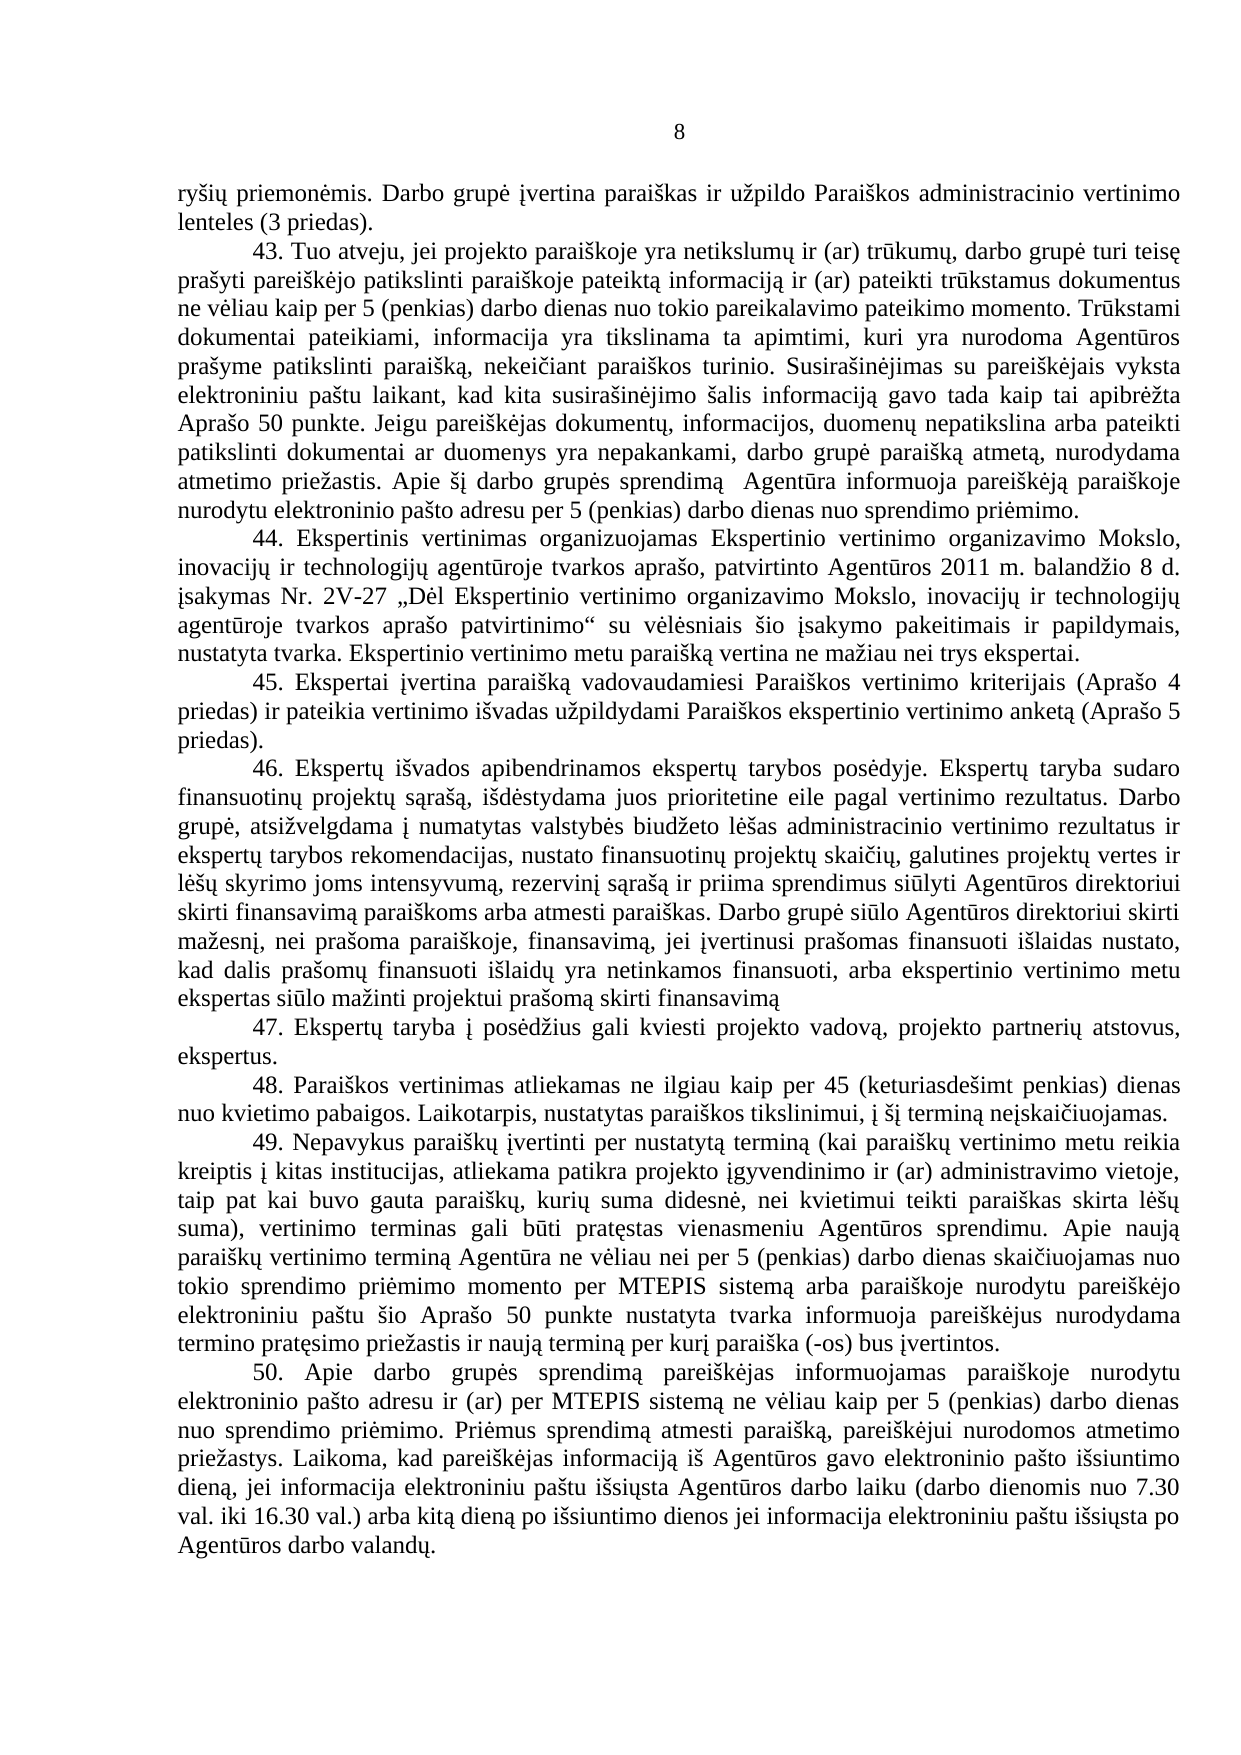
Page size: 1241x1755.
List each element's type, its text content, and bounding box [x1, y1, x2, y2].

text 48. Paraiškos vertinimas atliekamas ne ilgiau kaip per 45 (keturiasdešimt penkias) dienas nuo kvietimo pabaigos. Laikotarpis, nustatytas paraiškos tikslinimui, į šį terminą neįskaičiuojamas. [177, 1070, 1181, 1127]
text 49. Nepavykus paraiškų įvertinti per nustatytą terminą (kai paraiškų vertinimo metu reikia kreiptis į kitas institucijas, atliekama patikra projekto įgyvendinimo ir (ar) administravimo vietoje, taip pat kai buvo gauta paraiškų, kurių suma didesnė, nei kvietimui teikti paraiškas skirta lėšų suma), vertinimo terminas gali būti pratęstas vienasmeniu Agentūros sprendimu. Apie naują paraiškų vertinimo terminą Agentūra ne vėliau nei per 5 (penkias) darbo dienas skaičiuojamas nuo tokio sprendimo priėmimo momento per MTEPIS sistemą arba paraiškoje nurodytu pareiškėjo elektroniniu paštu šio Aprašo 50 punkte nustatyta tvarka informuoja pareiškėjus nurodydama termino pratęsimo priežastis ir naują terminą per kurį paraiška (-os) bus įvertintos. [177, 1127, 1181, 1357]
text 45. Ekspertai įvertina paraišką vadovaudamiesi Paraiškos vertinimo kriterijais (Aprašo 4 priedas) ir pateikia vertinimo išvadas užpildydami Paraiškos ekspertinio vertinimo anketą (Aprašo 5 priedas). [177, 667, 1181, 753]
text 47. Ekspertų taryba į posėdžius gali kviesti projekto vadovą, projekto partnerių atstovus, ekspertus. [177, 1012, 1181, 1070]
text 43. Tuo atveju, jei projekto paraiškoje yra netikslumų ir (ar) trūkumų, darbo grupė turi teisę prašyti pareiškėjo patikslinti paraiškoje pateiktą informaciją ir (ar) pateikti trūkstamus dokumentus ne vėliau kaip per 5 (penkias) darbo dienas nuo tokio pareikalavimo pateikimo momento. Trūkstami dokumentai pateikiami, informacija yra tikslinama ta apimtimi, kuri yra nurodoma Agentūros prašyme patikslinti paraišką, nekeičiant paraiškos turinio. Susirašinėjimas su pareiškėjais vyksta elektroniniu paštu laikant, kad kita susirašinėjimo šalis informaciją gavo tada kaip tai apibrėžta Aprašo 50 punkte. Jeigu pareiškėjas dokumentų, informacijos, duomenų nepatikslina arba pateikti patikslinti dokumentai ar duomenys yra nepakankami, darbo grupė paraišką atmetą, nurodydama atmetimo priežastis. Apie šį darbo grupės sprendimą Agentūra informuoja pareiškėją paraiškoje nurodytu elektroninio pašto adresu per 5 (penkias) darbo dienas nuo sprendimo priėmimo. [177, 236, 1181, 523]
text 46. Ekspertų išvados apibendrinamos ekspertų tarybos posėdyje. Ekspertų taryba sudaro finansuotinų projektų sąrašą, išdėstydama juos prioritetine eile pagal vertinimo rezultatus. Darbo grupė, atsižvelgdama į numatytas valstybės biudžeto lėšas administracinio vertinimo rezultatus ir ekspertų tarybos rekomendacijas, nustato finansuotinų projektų skaičių, galutines projektų vertes ir lėšų skyrimo joms intensyvumą, rezervinį sąrašą ir priima sprendimus siūlyti Agentūros direktoriui skirti finansavimą paraiškoms arba atmesti paraiškas. Darbo grupė siūlo Agentūros direktoriui skirti mažesnį, nei prašoma paraiškoje, finansavimą, jei įvertinusi prašomas finansuoti išlaidas nustato, kad dalis prašomų finansuoti išlaidų yra netinkamos finansuoti, arba ekspertinio vertinimo metu ekspertas siūlo mažinti projektui prašomą skirti finansavimą [177, 753, 1181, 1012]
text 44. Ekspertinis vertinimas organizuojamas Ekspertinio vertinimo organizavimo Mokslo, inovacijų ir technologijų agentūroje tvarkos aprašo, patvirtinto Agentūros 2011 m. balandžio 8 d. įsakymas Nr. 2V-27 „Dėl Ekspertinio vertinimo organizavimo Mokslo, inovacijų ir technologijų agentūroje tvarkos aprašo patvirtinimo“ su vėlėsniais šio įsakymo pakeitimais ir papildymais, nustatyta tvarka. Ekspertinio vertinimo metu paraišką vertina ne mažiau nei trys ekspertai. [177, 523, 1181, 667]
text 50. Apie darbo grupės sprendimą pareiškėjas informuojamas paraiškoje nurodytu elektroninio pašto adresu ir (ar) per MTEPIS sistemą ne vėliau kaip per 5 (penkias) darbo dienas nuo sprendimo priėmimo. Priėmus sprendimą atmesti paraišką, pareiškėjui nurodomos atmetimo priežastys. Laikoma, kad pareiškėjas informaciją iš Agentūros gavo elektroninio pašto išsiuntimo dieną, jei informacija elektroniniu paštu išsiųsta Agentūros darbo laiku (darbo dienomis nuo 7.30 val. iki 16.30 val.) arba kitą dieną po išsiuntimo dienos jei informacija elektroniniu paštu išsiųsta po Agentūros darbo valandų. [177, 1357, 1181, 1558]
text ryšių priemonėmis. Darbo grupė įvertina paraiškas ir užpildo Paraiškos administracinio vertinimo lenteles (3 priedas). [177, 178, 1181, 236]
